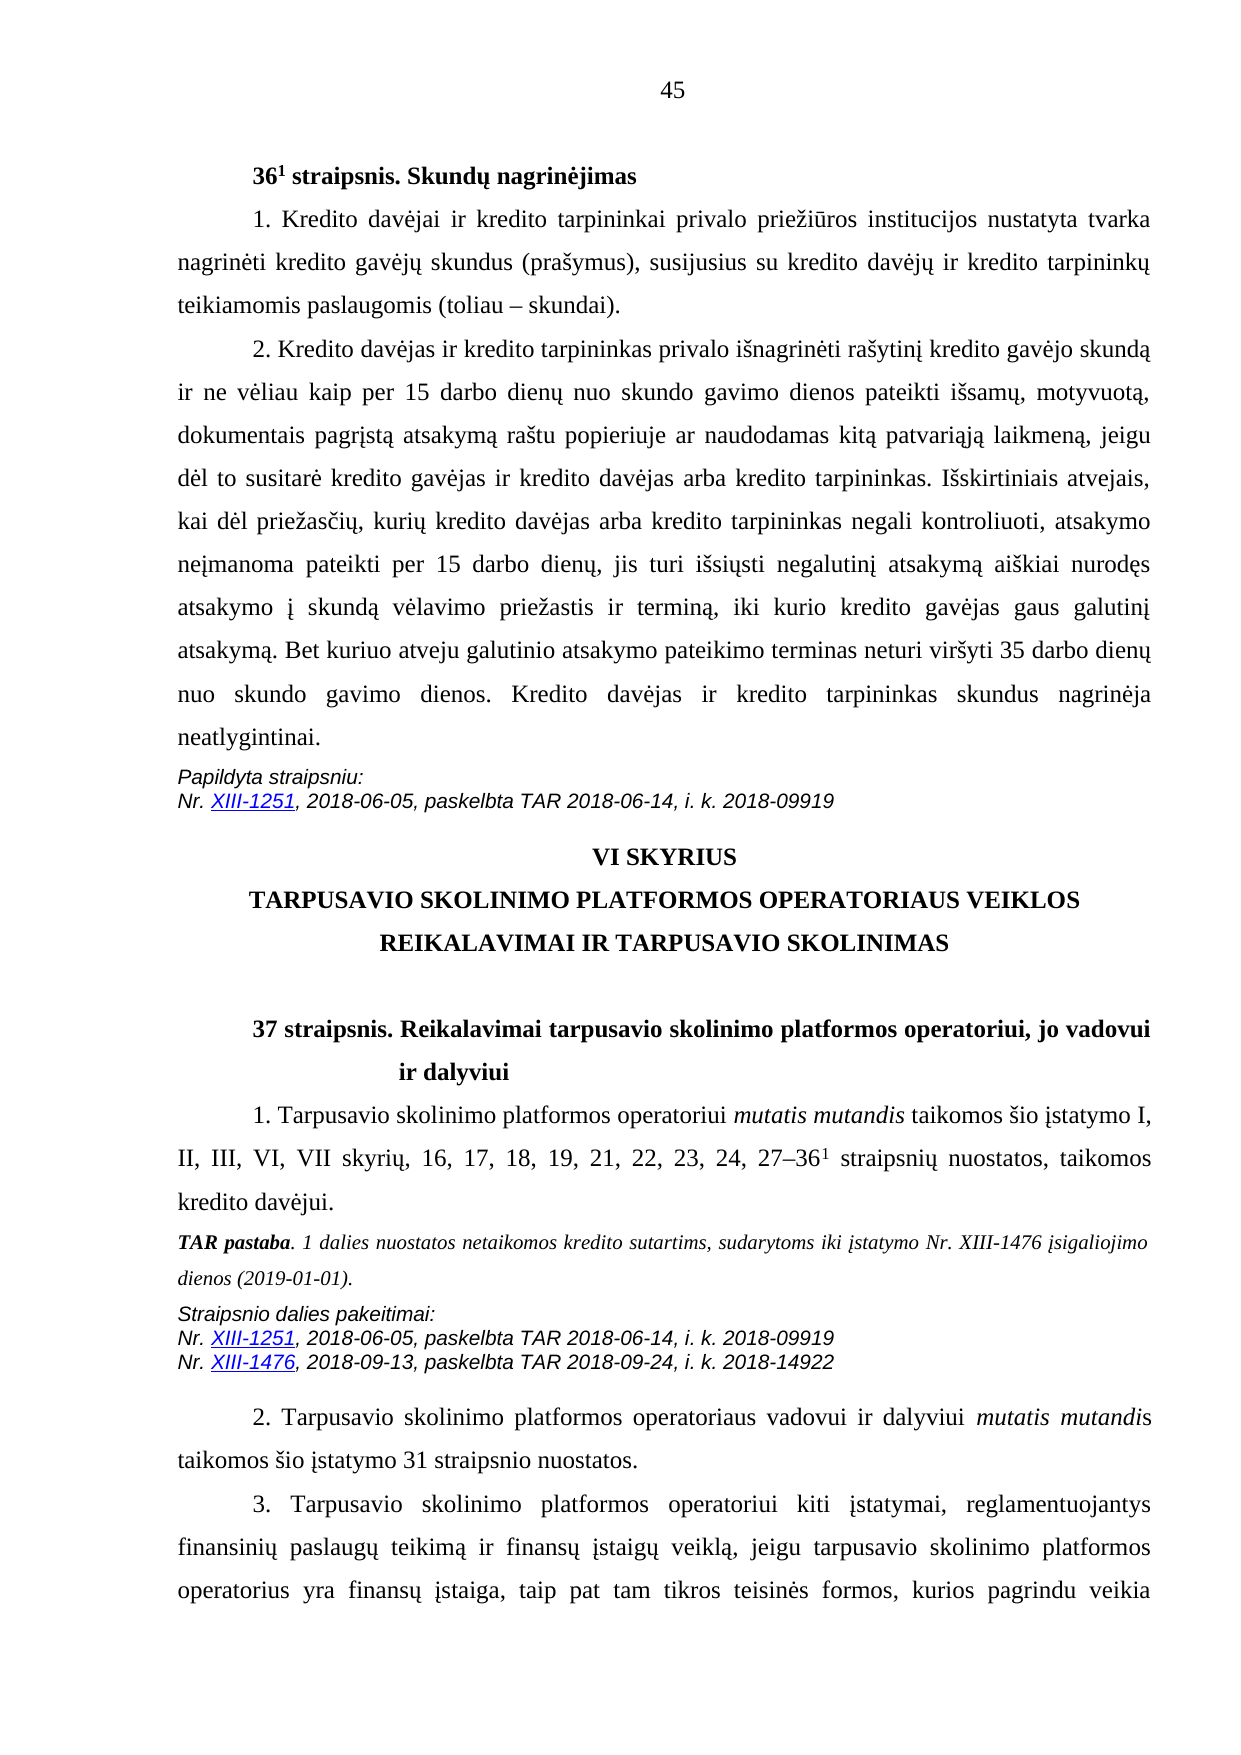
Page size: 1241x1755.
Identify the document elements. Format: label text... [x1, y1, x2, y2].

text Nr. XIII-1251, 2018-06-05, paskelbta TAR 2018-06-14, i. k. 2018-09919 [177, 1326, 1152, 1350]
text 37 straipsnis. Reikalavimai tarpusavio skolinimo platformos operatoriui, jo vadovui ir dalyviui [252, 1014, 1152, 1086]
text TAR pastaba. 1 dalies nuostatos netaikomos kredito sutartims, sudarytoms iki įstatymo Nr. XIII-1476 įsigaliojimo dienos (2019-01-01). [177, 1230, 1152, 1290]
text VI SKYRIUS [177, 842, 1152, 870]
text 1. Kredito davėjai ir kredito tarpininkai privalo priežiūros institucijos nustatyta tvarka nagrinėti kredito gavėjų skundus (prašymus), susijusius su kredito davėjų ir kredito tarpininkų teikiamomis paslaugomis (toliau – skundai). [177, 204, 1152, 319]
text 1. Tarpusavio skolinimo platformos operatoriui mutatis mutandis taikomos šio įstatymo I, II, III, VI, VII skyrių, 16, 17, 18, 19, 21, 22, 23, 24, 27–361 straipsnių nuostatos, taikomos kredito davėjui. [177, 1100, 1152, 1215]
text Straipsnio dalies pakeitimai: [177, 1302, 1152, 1326]
text TARPUSAVIO SKOLINIMO PLATFORMOS OPERATORIAUS VEIKLOS REIKALAVIMAI IR TARPUSAVIO SKOLINIMAS [177, 885, 1152, 957]
text Papildyta straipsniu: [177, 765, 1152, 789]
text 361 straipsnis. Skundų nagrinėjimas [177, 161, 1152, 190]
text 2. Kredito davėjas ir kredito tarpininkas privalo išnagrinėti rašytinį kredito gavėjo skundą ir ne vėliau kaip per 15 darbo dienų nuo skundo gavimo dienos pateikti išsamų, motyvuotą, dokumentais pagrįstą atsakymą raštu popieriuje ar naudodamas kitą patvariąją laikmeną, jeigu dėl to susitarė kredito gavėjas ir kredito davėjas arba kredito tarpininkas. Išskirtiniais atvejais, kai dėl priežasčių, kurių kredito davėjas arba kredito tarpininkas negali kontroliuoti, atsakymo neįmanoma pateikti per 15 darbo dienų, jis turi išsiųsti negalutinį atsakymą aiškiai nurodęs atsakymo į skundą vėlavimo priežastis ir terminą, iki kurio kredito gavėjas gaus galutinį atsakymą. Bet kuriuo atveju galutinio atsakymo pateikimo terminas neturi viršyti 35 darbo dienų nuo skundo gavimo dienos. Kredito davėjas ir kredito tarpininkas skundus nagrinėja neatlygintinai. [177, 334, 1152, 751]
text Nr. XIII-1476, 2018-09-13, paskelbta TAR 2018-09-24, i. k. 2018-14922 [177, 1350, 1152, 1374]
text 3. Tarpusavio skolinimo platformos operatoriui kiti įstatymai, reglamentuojantys finansinių paslaugų teikimą ir finansų įstaigų veiklą, jeigu tarpusavio skolinimo platformos operatorius yra finansų įstaiga, taip pat tam tikros teisinės formos, kurios pagrindu veikia [177, 1489, 1152, 1604]
text 2. Tarpusavio skolinimo platformos operatoriaus vadovui ir dalyviui mutatis mutandis taikomos šio įstatymo 31 straipsnio nuostatos. [177, 1402, 1152, 1474]
text Nr. XIII-1251, 2018-06-05, paskelbta TAR 2018-06-14, i. k. 2018-09919 [177, 789, 1152, 813]
